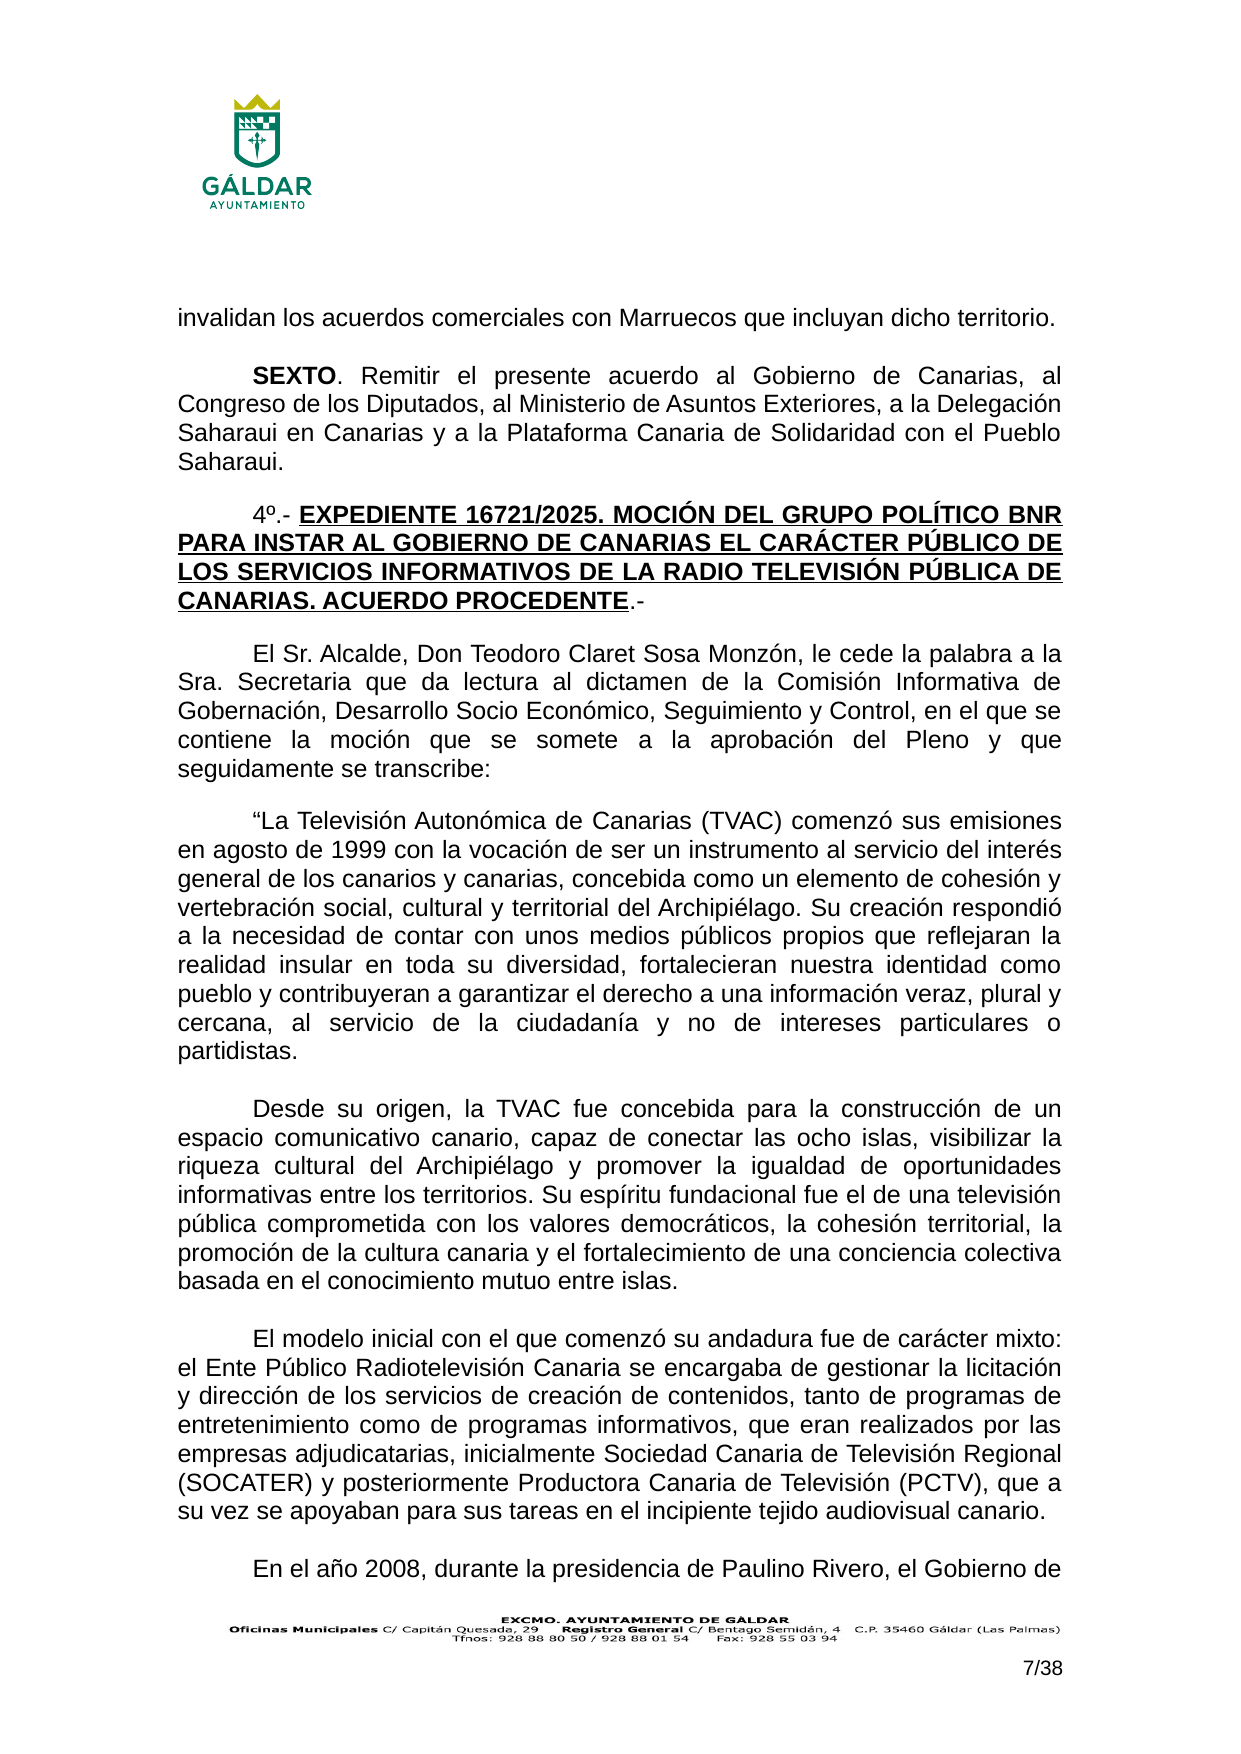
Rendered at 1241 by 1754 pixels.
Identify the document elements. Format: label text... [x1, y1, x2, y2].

text El Sr. Alcalde, Don Teodoro Claret Sosa Monzón, le cede la palabra a la Sra. Secretaria que da lectura al dictamen de la Comisión Informativa de Gobernación, Desarrollo Socio Económico, Seguimiento y Control, en el que se contiene la moción que se somete a la aprobación del Pleno y que seguidamente se transcribe: [177, 638, 1063, 782]
text En el año 2008, durante la presidencia de Paulino Rivero, el Gobierno de [177, 1554, 1063, 1582]
picture [183, 73, 330, 231]
text “La Televisión Autonómica de Canarias (TVAC) comenzó sus emisiones en agosto de 1999 con la vocación de ser un instrumento al servicio del interés general de los canarios y canarias, concebida como un elemento de cohesión y vertebración social, cultural y territorial del Archipiélago. Su creación respondió a la necesidad de contar con unos medios públicos propios que reflejaran la realidad insular en toda su diversidad, fortalecieran nuestra identidad como pueblo y contribuyeran a garantizar el derecho a una información veraz, plural y cercana, al servicio de la ciudadanía y no de intereses particulares o partidistas. [177, 806, 1063, 1065]
text 4º.- EXPEDIENTE 16721/2025. MOCIÓN DEL GRUPO POLÍTICO BNR PARA INSTAR AL GOBIERNO DE CANARIAS EL CARÁCTER PÚBLICO DE [177, 499, 1063, 553]
picture [231, 1616, 1071, 1642]
text El modelo inicial con el que comenzó su andadura fue de carácter mixto: el Ente Público Radiotelevisión Canaria se encargaba de gestionar la licitación y dirección de los servicios de creación de contenidos, tanto de programas de entretenimiento como de programas informativos, que eran realizados por las empresas adjudicatarias, inicialmente Sociedad Canaria de Televisión Regional (SOCATER) y posteriormente Productora Canaria de Televisión (PCTV), que a su vez se apoyaban para sus tareas en el incipiente tejido audiovisual canario. [177, 1324, 1063, 1525]
text SEXTO. Remitir el presente acuerdo al Gobierno de Canarias, al Congreso de los Diputados, al Ministerio de Asuntos Exteriores, a la Delegación Saharaui en Canarias y a la Plataforma Canaria de Solidaridad con el Pueblo Saharaui. [177, 361, 1063, 476]
text invalidan los acuerdos comerciales con Marruecos que incluyan dicho territorio. [177, 303, 1063, 332]
text Desde su origen, la TVAC fue concebida para la construcción de un espacio comunicativo canario, capaz de conectar las ocho islas, visibilizar la riqueza cultural del Archipiélago y promover la igualdad de oportunidades informativas entre los territorios. Su espíritu fundacional fue el de una televisión pública comprometida con los valores democráticos, la cohesión territorial, la promoción de la cultura canaria y el fortalecimiento de una conciencia colectiva basada en el conocimiento mutuo entre islas. [177, 1094, 1063, 1295]
text CANARIAS. ACUERDO PROCEDENTE.- [177, 583, 1063, 614]
text LOS SERVICIOS INFORMATIVOS DE LA RADIO TELEVISIÓN PÚBLICA DE [177, 554, 1063, 582]
